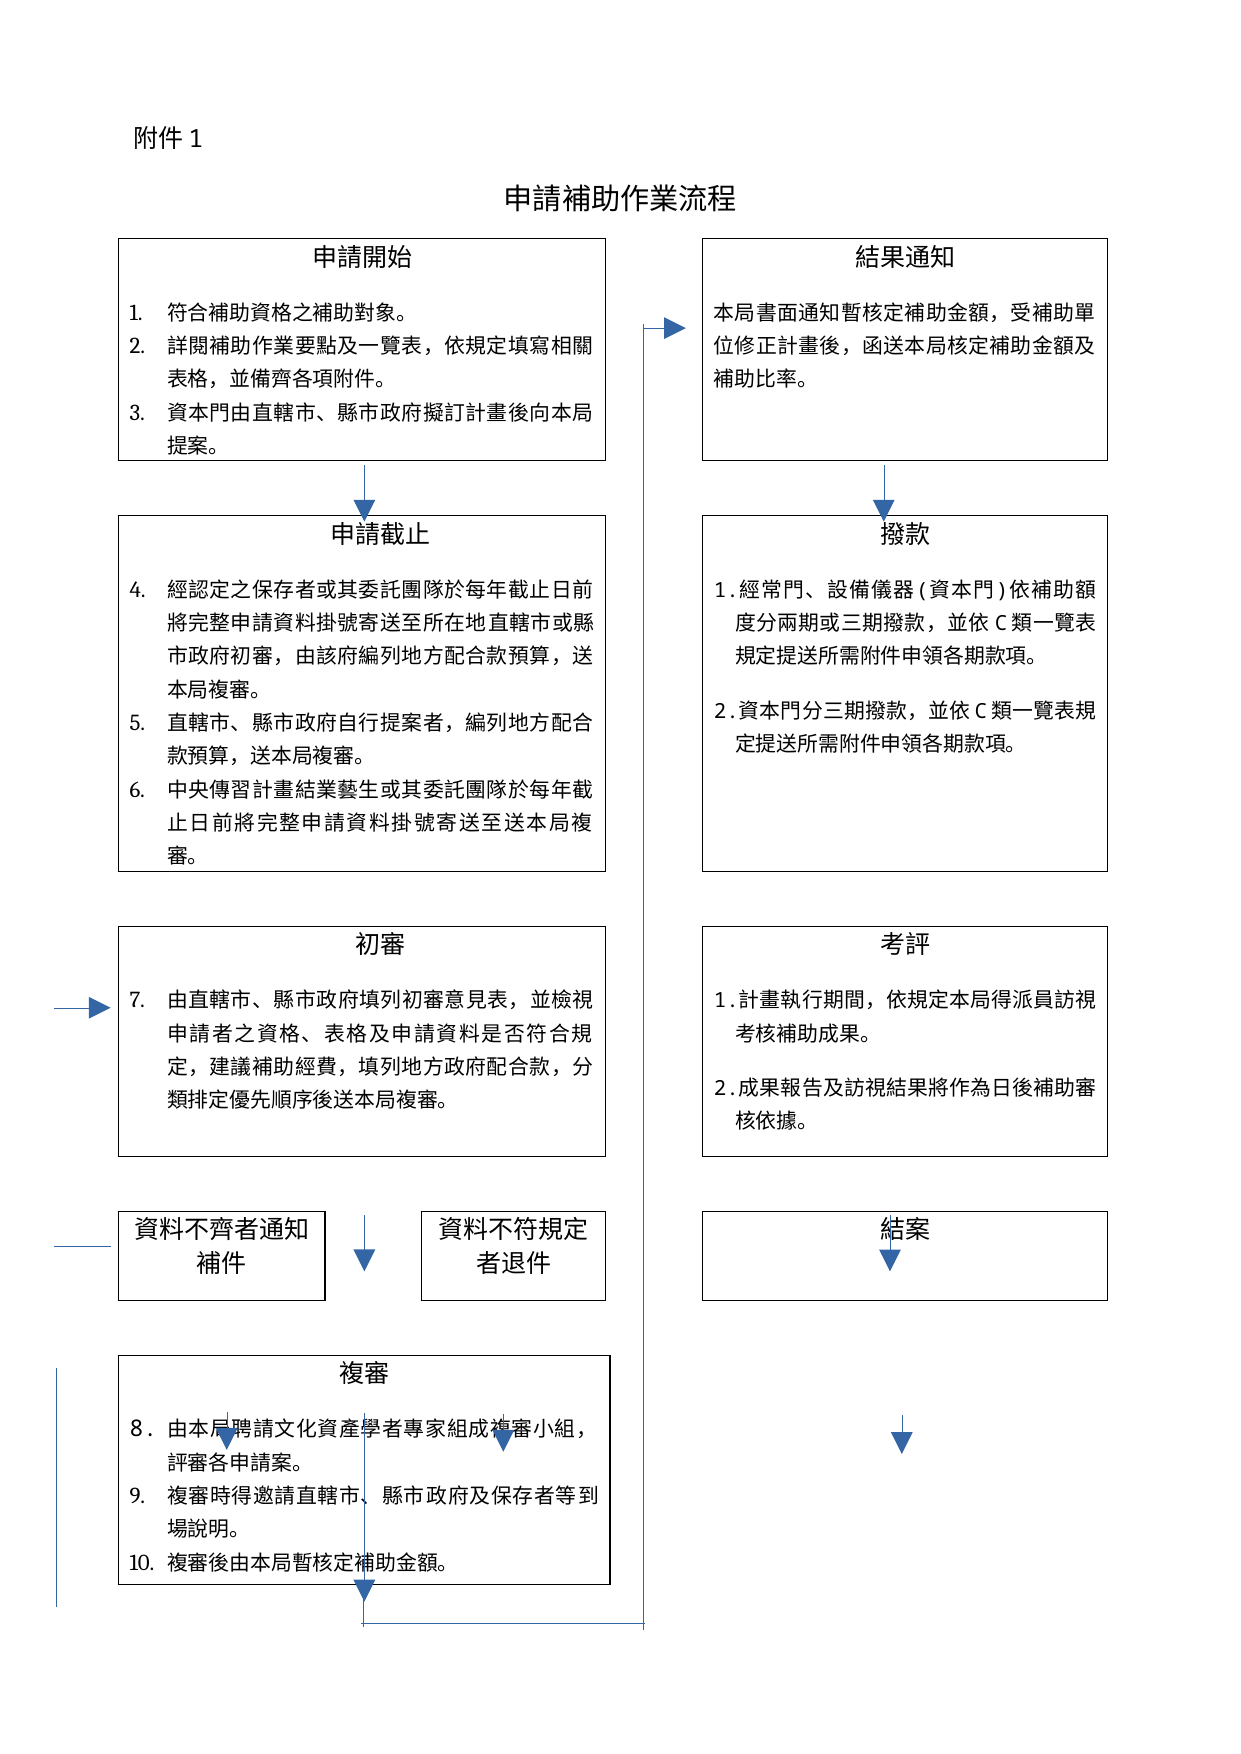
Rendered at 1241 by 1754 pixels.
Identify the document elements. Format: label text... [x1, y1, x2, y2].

table_header 初審 由直轄市、縣市政府填列初審意見表，並檢視申請者之資格、表格及申請資料是否符合規定，建議補助經費，填列地方政府配合款，分類排定優先順序後送本局複審。 [119, 927, 605, 1156]
table_header [644, 1211, 702, 1300]
table_header [606, 238, 702, 460]
table_header 申請截止 經認定之保存者或其委託團隊於每年截止日前將完整申請資料掛號寄送至所在地直轄市或縣市政府初審，由該府編列地方配合款預算，送本局複審。 直轄市、縣市政府自行提案者，編列地方配合款預算，送本局複審。 中央傳習計畫結業藝生或其委託團隊於每年截止日前將完整申請資料掛號寄送至送本局複審。 [119, 516, 605, 871]
table_header 結果通知 本局書面通知暫核定補助金額，受補助單位修正計畫後，函送本局核定補助金額及補助比率。 [703, 239, 1107, 460]
table_header [644, 926, 702, 1156]
text 申請補助作業流程 [118, 175, 1122, 217]
table_header [606, 515, 643, 871]
table_header 撥款 1.經常門、設備儀器(資本門)依補助額度分兩期或三期撥款，並依C類一覽表規定提送所需附件申領各期款項。 2.資本門分三期撥款，並依C類一覽表規定提送所需附件申領各期款項。 [703, 516, 1107, 871]
table_header 資料不符規定者退件 [422, 1212, 605, 1300]
text 附件1 [118, 118, 1122, 154]
table_header [644, 515, 702, 871]
table_header 結案 [703, 1212, 1107, 1300]
table_header 考評 1.計畫執行期間，依規定本局得派員訪視考核補助成果。 2.成果報告及訪視結果將作為日後補助審核依據。 [703, 927, 1107, 1156]
table_header [606, 1211, 643, 1300]
table_header 申請開始 符合補助資格之補助對象。 詳閱補助作業要點及一覽表，依規定填寫相關表格，並備齊各項附件。 資本門由直轄市、縣市政府擬訂計畫後向本局提案。 [119, 239, 605, 460]
table_header [326, 1211, 421, 1300]
table_header 複審 由本局聘請文化資產學者專家組成複審小組，評審各申請案。 複審時得邀請直轄市、縣市政府及保存者等到場說明。 複審後由本局暫核定補助金額。 [119, 1356, 609, 1584]
table_header [606, 926, 643, 1156]
table_header 資料不齊者通知補件 [119, 1212, 324, 1300]
